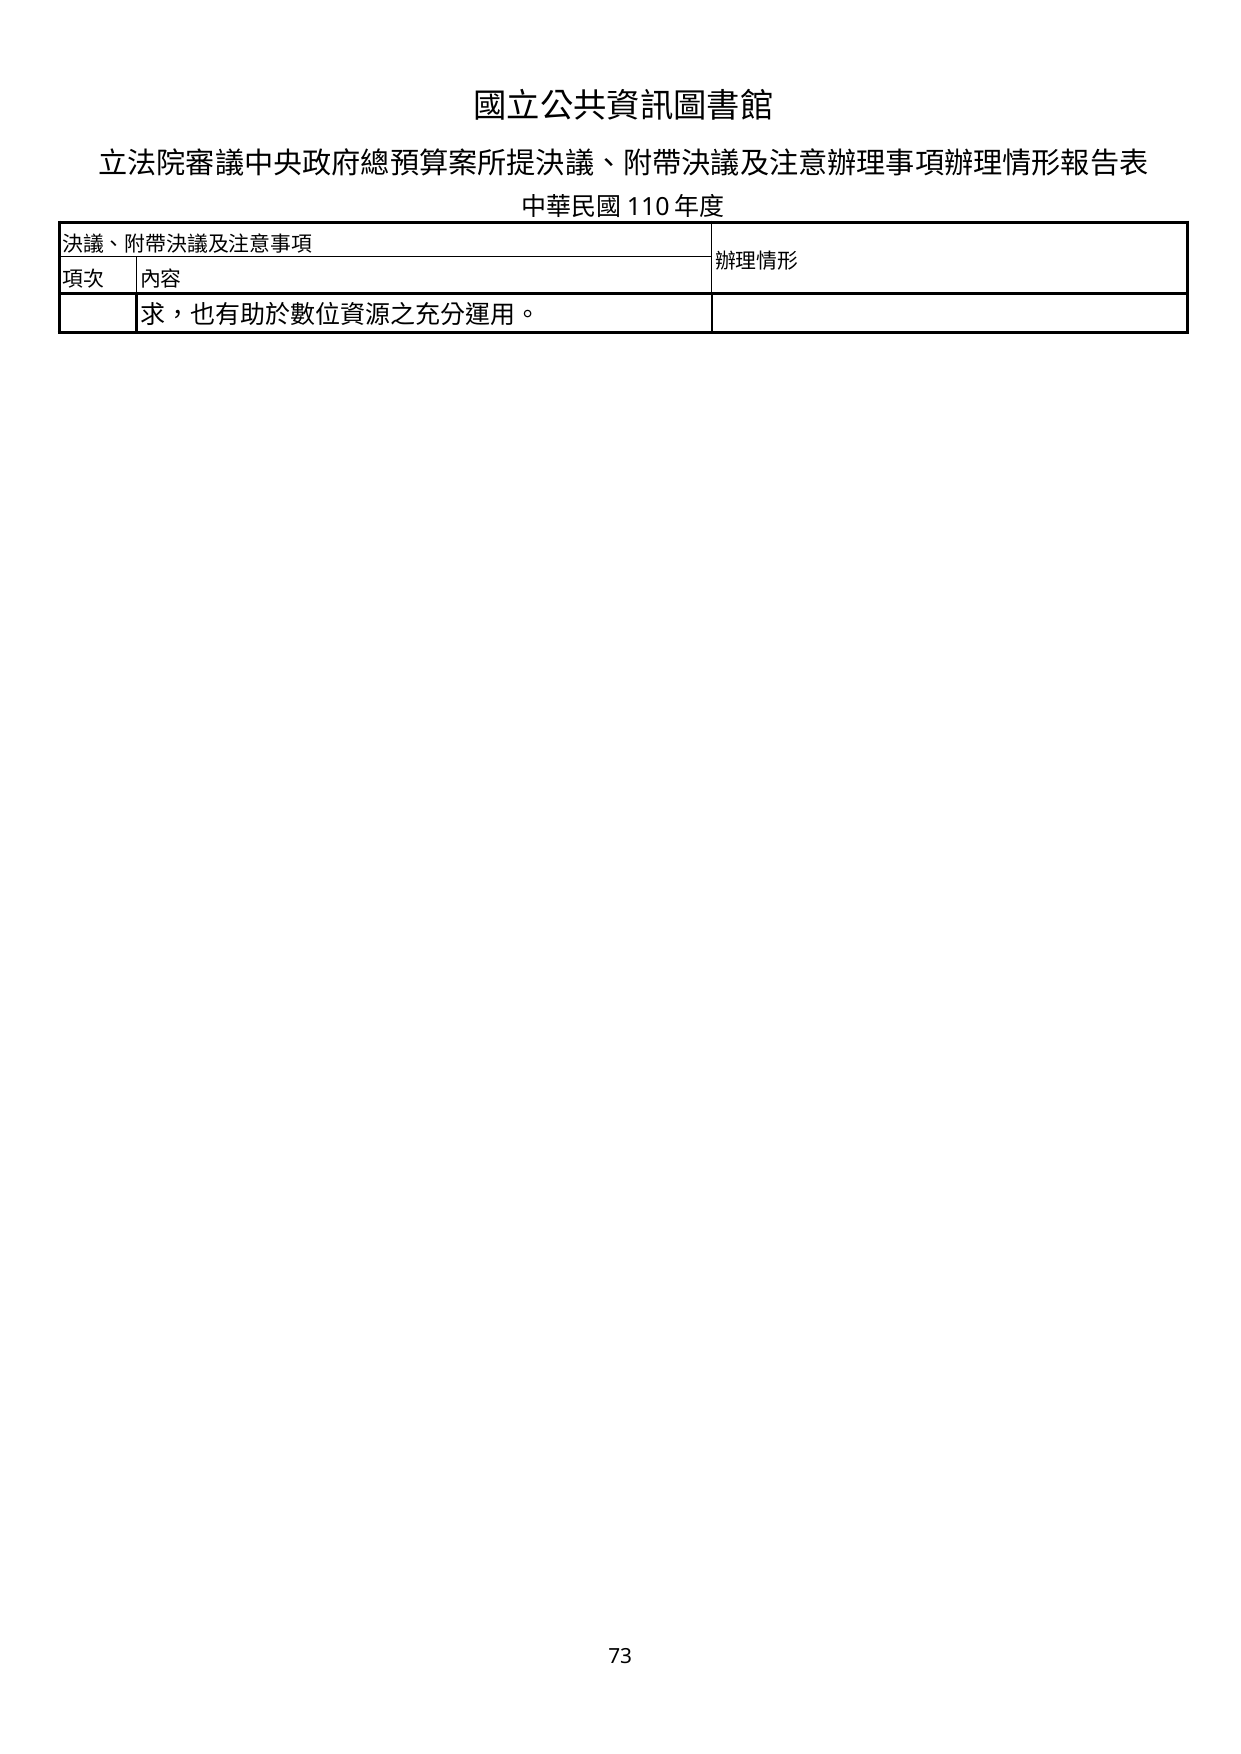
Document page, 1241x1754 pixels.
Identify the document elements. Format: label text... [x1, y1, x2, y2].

table_cell 決議、附帶決議及注意事項 [61, 224, 711, 256]
table_cell [61, 295, 135, 331]
table_cell 中華民國110年度 [59, 188, 1187, 221]
table_cell 項次 [61, 257, 136, 292]
table_cell 內容 [137, 257, 711, 292]
table_cell 立法院審議中央政府總預算案所提決議、附帶決議及注意辦理事項辦理情形報告表 [59, 125, 1187, 188]
table_cell [713, 295, 1186, 331]
table_cell 求，也有助於數位資源之充分運用。 [138, 295, 711, 331]
table_header 國立公共資訊圖書館 [59, 88, 1187, 125]
table_cell 辦理情形 [712, 224, 1186, 292]
